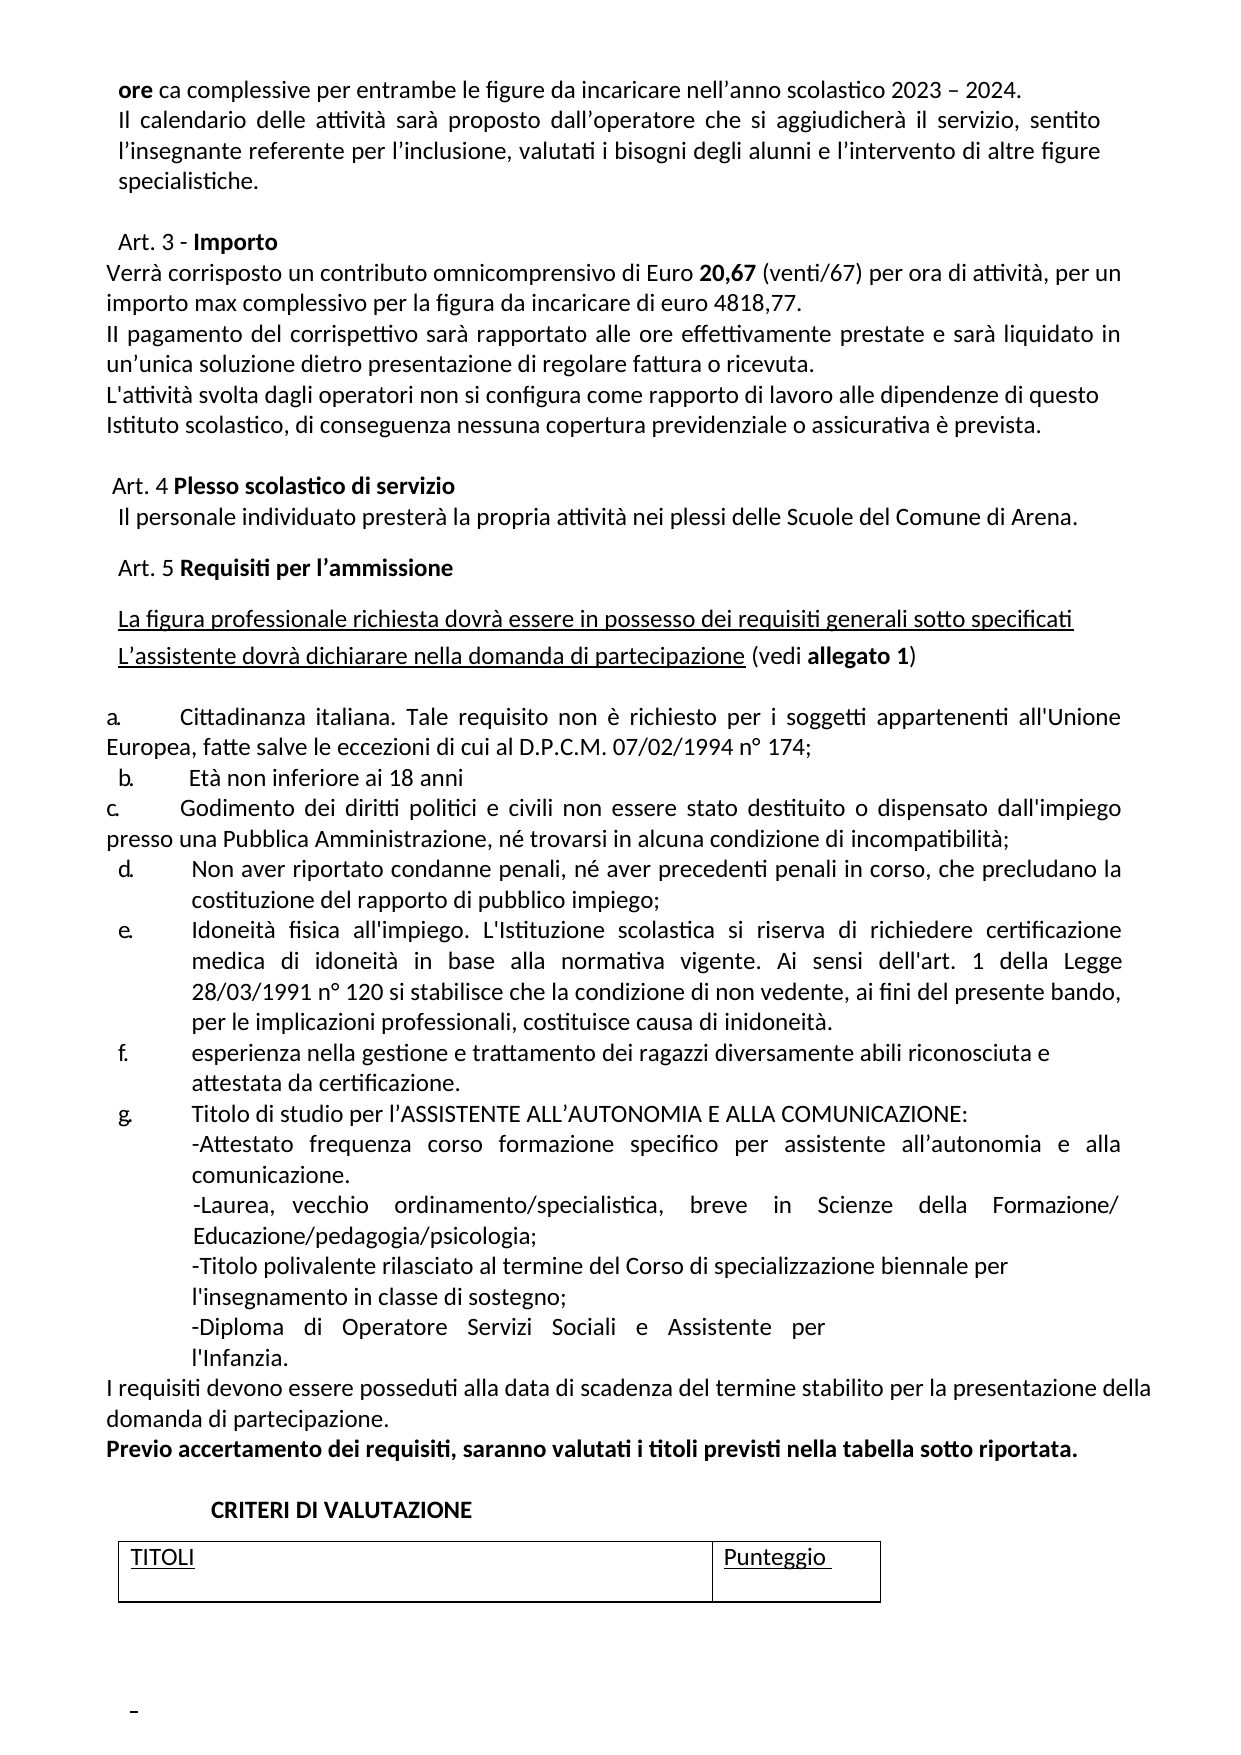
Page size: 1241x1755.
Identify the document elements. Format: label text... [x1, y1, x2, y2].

text ore ca complessive per entrambe le figure da incaricare nell’anno scolastico 2023 – 2024. [118, 74, 1129, 104]
list Idoneità fisica all'impiego. L'Istituzione scolastica si riserva di richiedere certificazione medica di idoneità in base alla normativa vigente. Ai sensi dell'art. 1 della Legge 28/03/1991 n° 120 si stabilisce che la condizione di non vedente, ai fini del presente bando, per le implicazioni professionali, costituisce causa di inidoneità. [118, 914, 1123, 1037]
text I requisiti devono essere posseduti alla data di scadenza del termine stabilito per la presentazione della domanda di partecipazione. [106, 1372, 1222, 1433]
text II pagamento del corrispettivo sarà rapportato alle ore effettivamente prestate e sarà liquidato in un’unica soluzione dietro presentazione di regolare fattura o ricevuta. [106, 318, 1123, 379]
list Godimento dei diritti politici e civili non essere stato destituito o dispensato dall'impiego presso una Pubblica Amministrazione, né trovarsi in alcuna condizione di incompatibilità; [106, 792, 1123, 853]
subtitle CRITERI DI VALUTAZIONE [211, 1494, 1222, 1525]
list Cittadinanza italiana. Tale requisito non è richiesto per i soggetti appartenenti all'Unione Europea, fatte salve le eccezioni di cui al D.P.C.M. 07/02/1994 n° 174; [106, 701, 1123, 762]
table_header TITOLI [119, 1542, 712, 1601]
list Età non inferiore ai 18 anni [118, 762, 1222, 792]
text La figura professionale richiesta dovrà essere in possesso dei requisiti generali sotto specificati [118, 603, 1222, 633]
list esperienza nella gestione e trattamento dei ragazzi diversamente abili riconosciuta e attestata da certificazione. [118, 1037, 1052, 1098]
table_header Punteggio [713, 1542, 880, 1601]
text Il personale individuato presterà la propria attività nei plessi delle Scuole del Comune di Arena. [118, 501, 1222, 532]
text Il calendario delle attività sarà proposto dall’operatore che si aggiudicherà il servizio, sentito l’insegnante referente per l’inclusione, valutati i bisogni degli alunni e l’intervento di altre figure specialistiche. [118, 104, 1102, 196]
text -Laurea, vecchio ordinamento/specialistica, breve in Scienze della Formazione/ Educazione/pedagogia/psicologia; [193, 1189, 1123, 1250]
list Non aver riportato condanne penali, né aver precedenti penali in corso, che precludano la costituzione del rapporto di pubblico impiego; [118, 853, 1123, 914]
subtitle Previo accertamento dei requisiti, saranno valutati i titoli previsti nella tabella sotto riportata. [106, 1433, 1222, 1464]
text -Attestato frequenza corso formazione specifico per assistente all’autonomia e alla comunicazione. [192, 1128, 1123, 1189]
text Art. 5 Requisiti per l’ammissione [118, 552, 1222, 583]
list Titolo di studio per l’ASSISTENTE ALL’AUTONOMIA E ALLA COMUNICAZIONE: [118, 1098, 1052, 1128]
text -Diploma di Operatore Servizi Sociali e Assistente per l'Infanzia. [191, 1311, 827, 1372]
text L’assistente dovrà dichiarare nella domanda di partecipazione (vedi allegato 1) [118, 640, 1222, 670]
text Verrà corrisposto un contributo omnicomprensivo di Euro 20,67 (venti/67) per ora di attività, per un importo max complessivo per la figura da incaricare di euro 4818,77. [106, 257, 1123, 318]
subtitle Art. 4 Plesso scolastico di servizio [106, 470, 1222, 501]
text L'attività svolta dagli operatori non si configura come rapporto di lavoro alle dipendenze di questo Istituto scolastico, di conseguenza nessuna copertura previdenziale o assicurativa è prevista. [106, 379, 1123, 440]
text -Titolo polivalente rilasciato al termine del Corso di specializzazione biennale per l'insegnamento in classe di sostegno; [192, 1250, 1102, 1311]
text Art. 3 - Importo [118, 226, 1222, 257]
